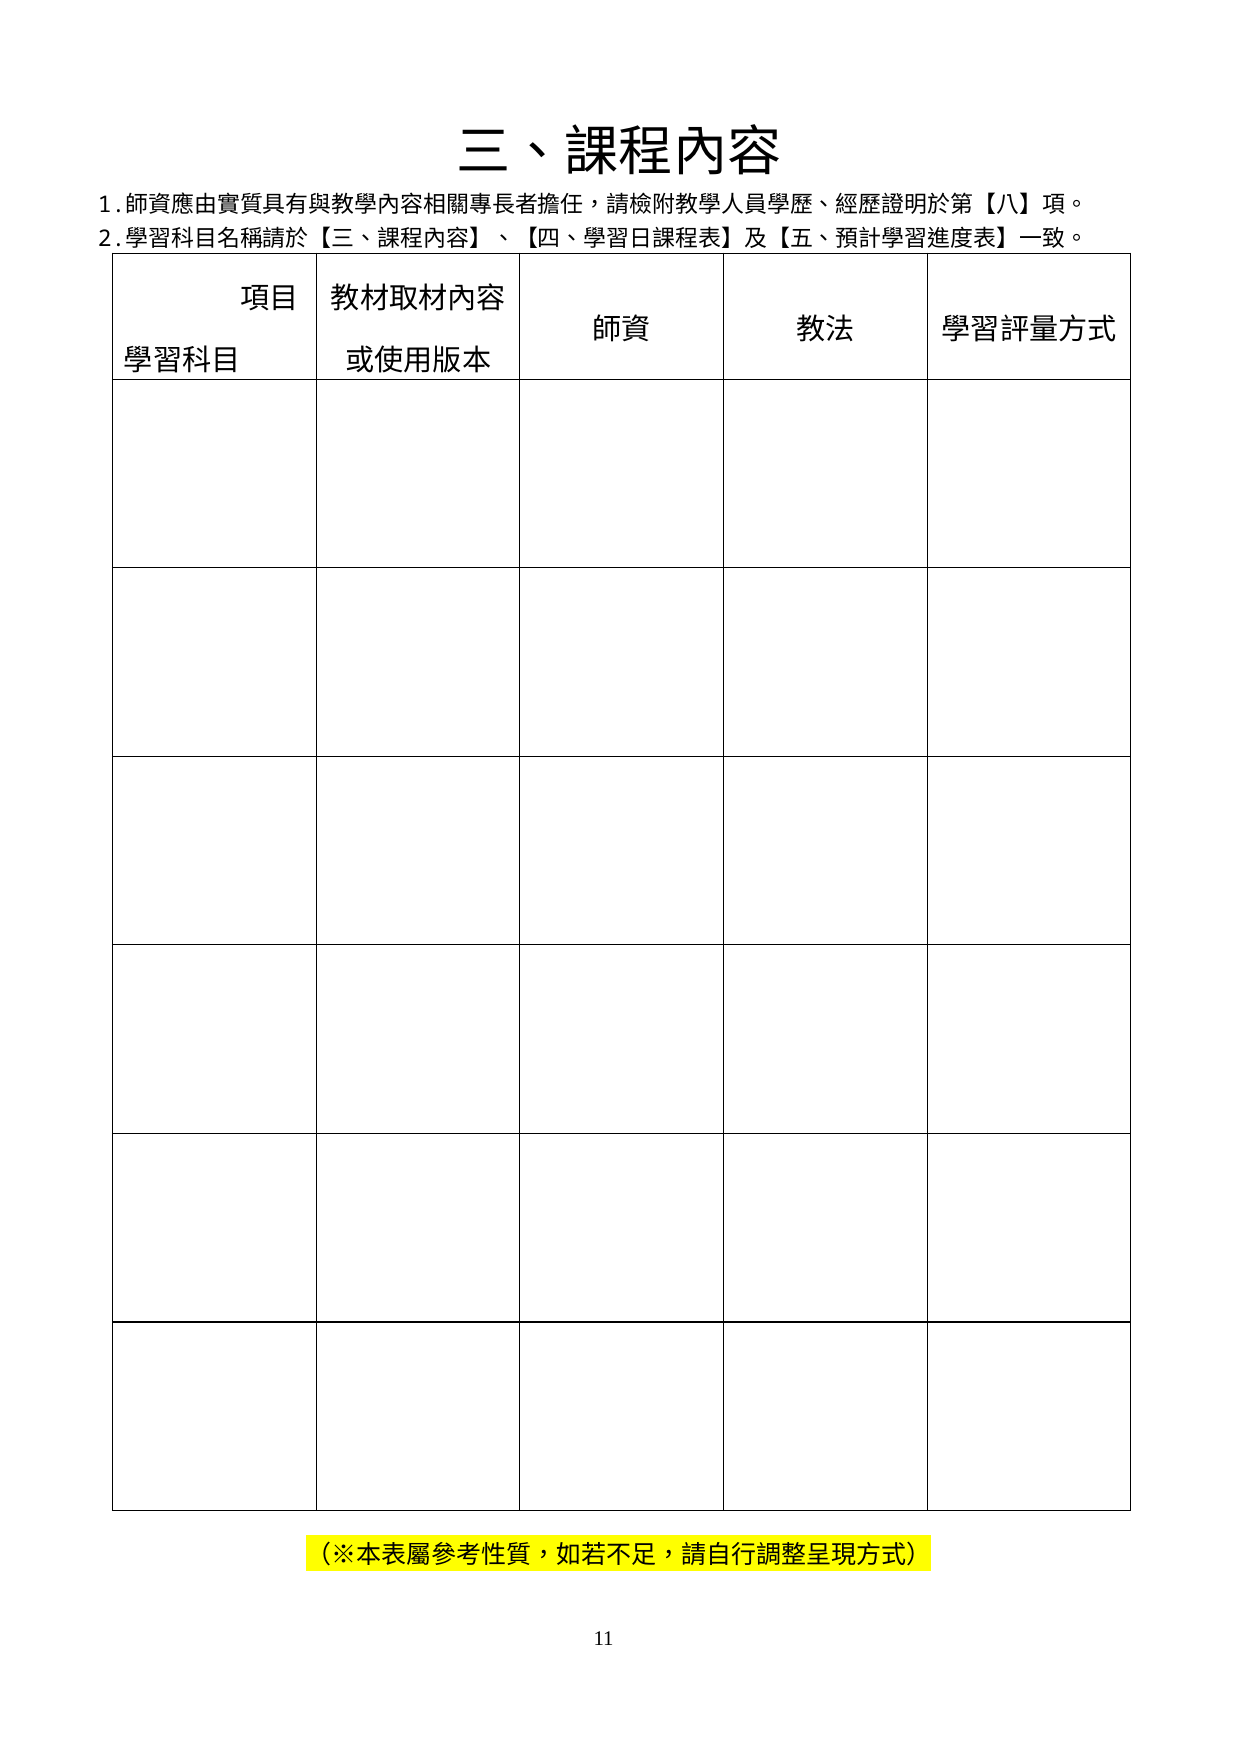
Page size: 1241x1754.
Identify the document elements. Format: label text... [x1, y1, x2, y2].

table_cell [317, 380, 519, 567]
table_cell [113, 1134, 316, 1321]
table_cell [928, 1134, 1130, 1321]
table_cell [113, 1323, 316, 1510]
table_cell [520, 1134, 723, 1321]
table_cell [928, 945, 1130, 1133]
table_cell [317, 1134, 519, 1321]
table_cell [520, 945, 723, 1133]
text 1.師資應由實質具有與教學內容相關專長者擔任，請檢附教學人員學歷、經歷證明於第【八】項。 [98, 186, 1125, 219]
table_cell [724, 380, 927, 567]
table_cell [724, 757, 927, 944]
table_cell [113, 380, 316, 567]
table_cell [928, 568, 1130, 756]
table_cell [113, 945, 316, 1133]
table_cell [724, 1134, 927, 1321]
table_header 教材取材內容或使用版本 [317, 254, 519, 379]
table_header 師資 [520, 254, 723, 379]
table_cell [724, 568, 927, 756]
table_cell [520, 1323, 723, 1510]
text 2.學習科目名稱請於【三、課程內容】、【四、學習日課程表】及【五、預計學習進度表】一致。 [98, 219, 1125, 253]
table_cell [928, 1323, 1130, 1510]
table_cell [113, 568, 316, 756]
table_header 教法 [724, 254, 927, 379]
table_header 學習評量方式 [928, 254, 1130, 379]
table_cell [520, 568, 723, 756]
table_cell [317, 757, 519, 944]
table_cell [317, 1323, 519, 1510]
table_cell [113, 757, 316, 944]
text 三、課程內容 [98, 108, 1125, 186]
table_header 項目 學習科目 [113, 254, 316, 379]
table_cell [317, 945, 519, 1133]
table_cell [724, 945, 927, 1133]
table_cell [928, 380, 1130, 567]
table_cell [520, 757, 723, 944]
table_cell [928, 757, 1130, 944]
table_cell [724, 1323, 927, 1510]
table_cell [317, 568, 519, 756]
text （※本表屬參考性質，如若不足，請自行調整呈現方式） [112, 1511, 1125, 1573]
table_cell [520, 380, 723, 567]
